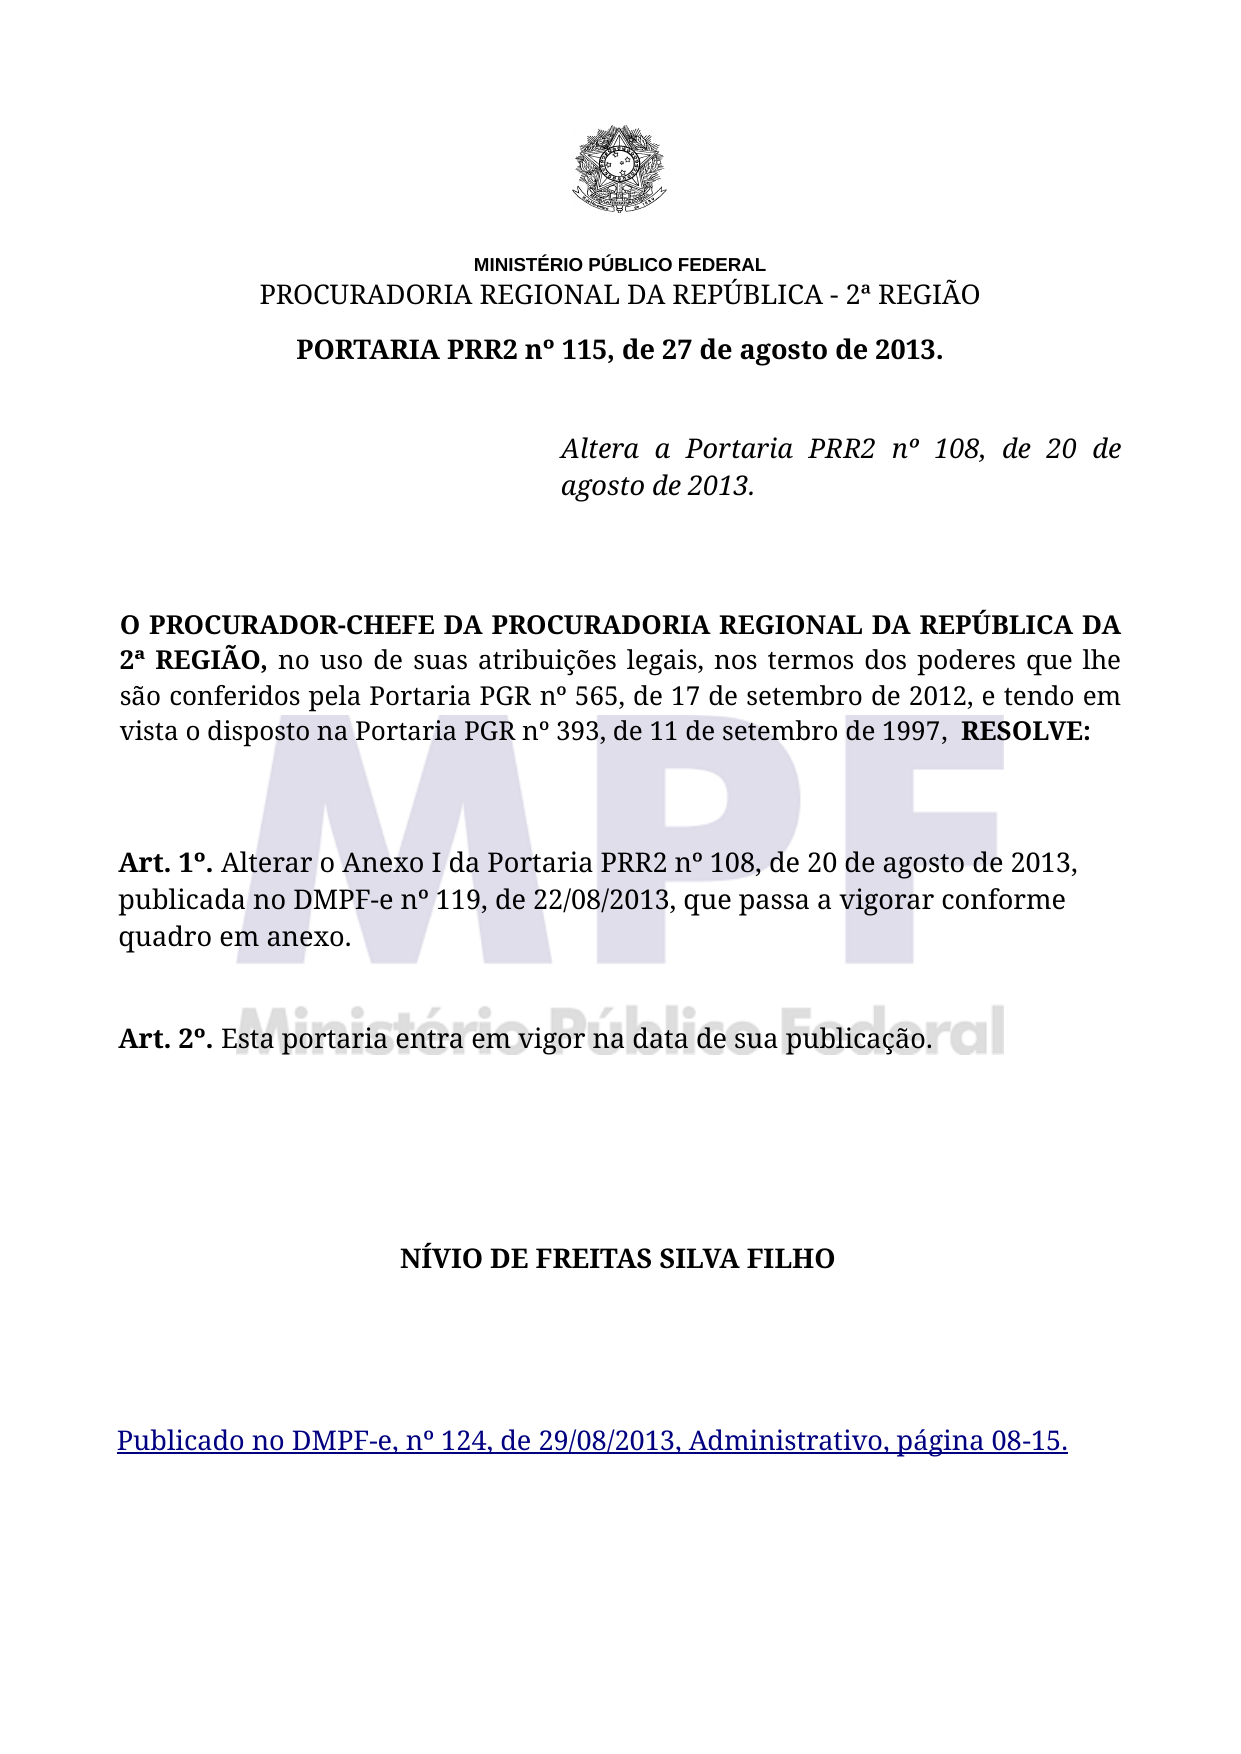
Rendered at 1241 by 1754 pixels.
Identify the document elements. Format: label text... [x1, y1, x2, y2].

subtitle PORTARIA PRR2 nº 115, de 27 de agosto de 2013. [118, 331, 1122, 368]
text NÍVIO DE FREITAS SILVA FILHO [117, 1239, 1119, 1276]
picture [236, 748, 1004, 843]
text Art. 2º. Esta portaria entra em vigor na data de sua publicação. [118, 1020, 1122, 1057]
text PROCURADORIA REGIONAL DA REPÚBLICA - 2ª REGIÃO [118, 276, 1122, 312]
text MINISTÉRIO PÚBLICO FEDERAL [118, 254, 1122, 276]
text Publicado no DMPF-e, nº 124, de 29/08/2013, Administrativo, página 08-15. [117, 1421, 1119, 1458]
text O PROCURADOR-CHEFE DA PROCURADORIA REGIONAL DA REPÚBLICA DA 2ª REGIÃO, no uso de suas atribuições legais, nos termos dos poderes que lhe são conferidos pela Portaria PGR nº 565, de 17 de setembro de 2012, e tendo em vista o disposto na Portaria PGR nº 393, de 11 de setembro de 1997, RESOLVE: [119, 606, 1122, 748]
picture [236, 954, 1004, 1020]
text Altera a Portaria PRR2 nº 108, de 20 de agosto de 2013. [561, 429, 1122, 503]
text Art. 1º. Alterar o Anexo I da Portaria PRR2 nº 108, de 20 de agosto de 2013, publicada no DMPF-e nº 119, de 22/08/2013, que passa a vigorar conforme quadro em anexo. [118, 843, 1122, 954]
picture [571, 125, 669, 213]
